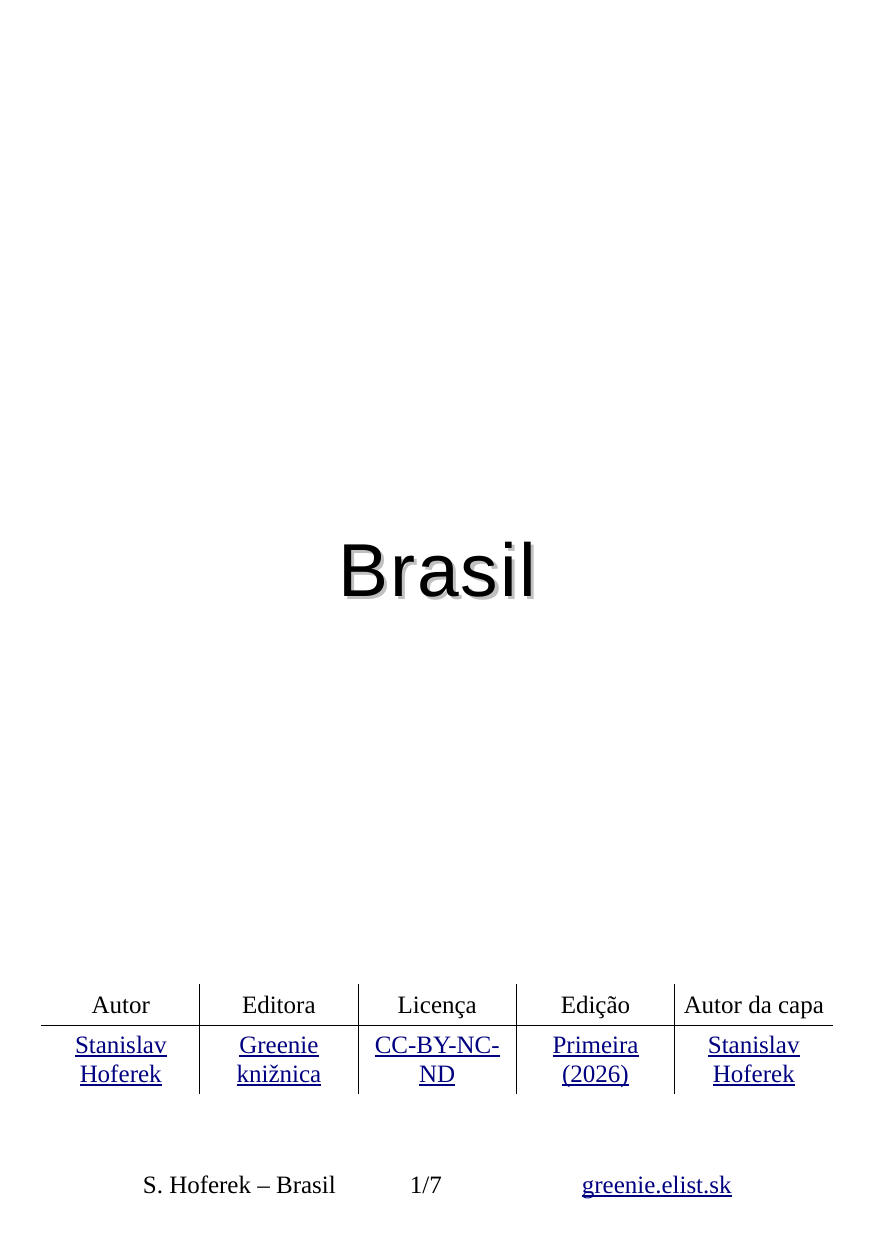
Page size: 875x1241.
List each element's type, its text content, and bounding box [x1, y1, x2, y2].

table_cell Stanislav Hoferek [675, 1026, 833, 1093]
table_header Autor [41, 984, 199, 1024]
table_header Autor da capa [675, 984, 833, 1024]
subtitle Brasil [41, 514, 833, 623]
table_cell Stanislav Hoferek [41, 1026, 199, 1093]
table_cell Primeira (2026) [517, 1026, 674, 1093]
table_cell CC-BY-NC-ND [359, 1026, 516, 1093]
table_header Editora [200, 984, 358, 1024]
table_header Edição [517, 984, 674, 1024]
table_cell Greenie knižnica [200, 1026, 358, 1093]
table_header Licença [359, 984, 516, 1024]
